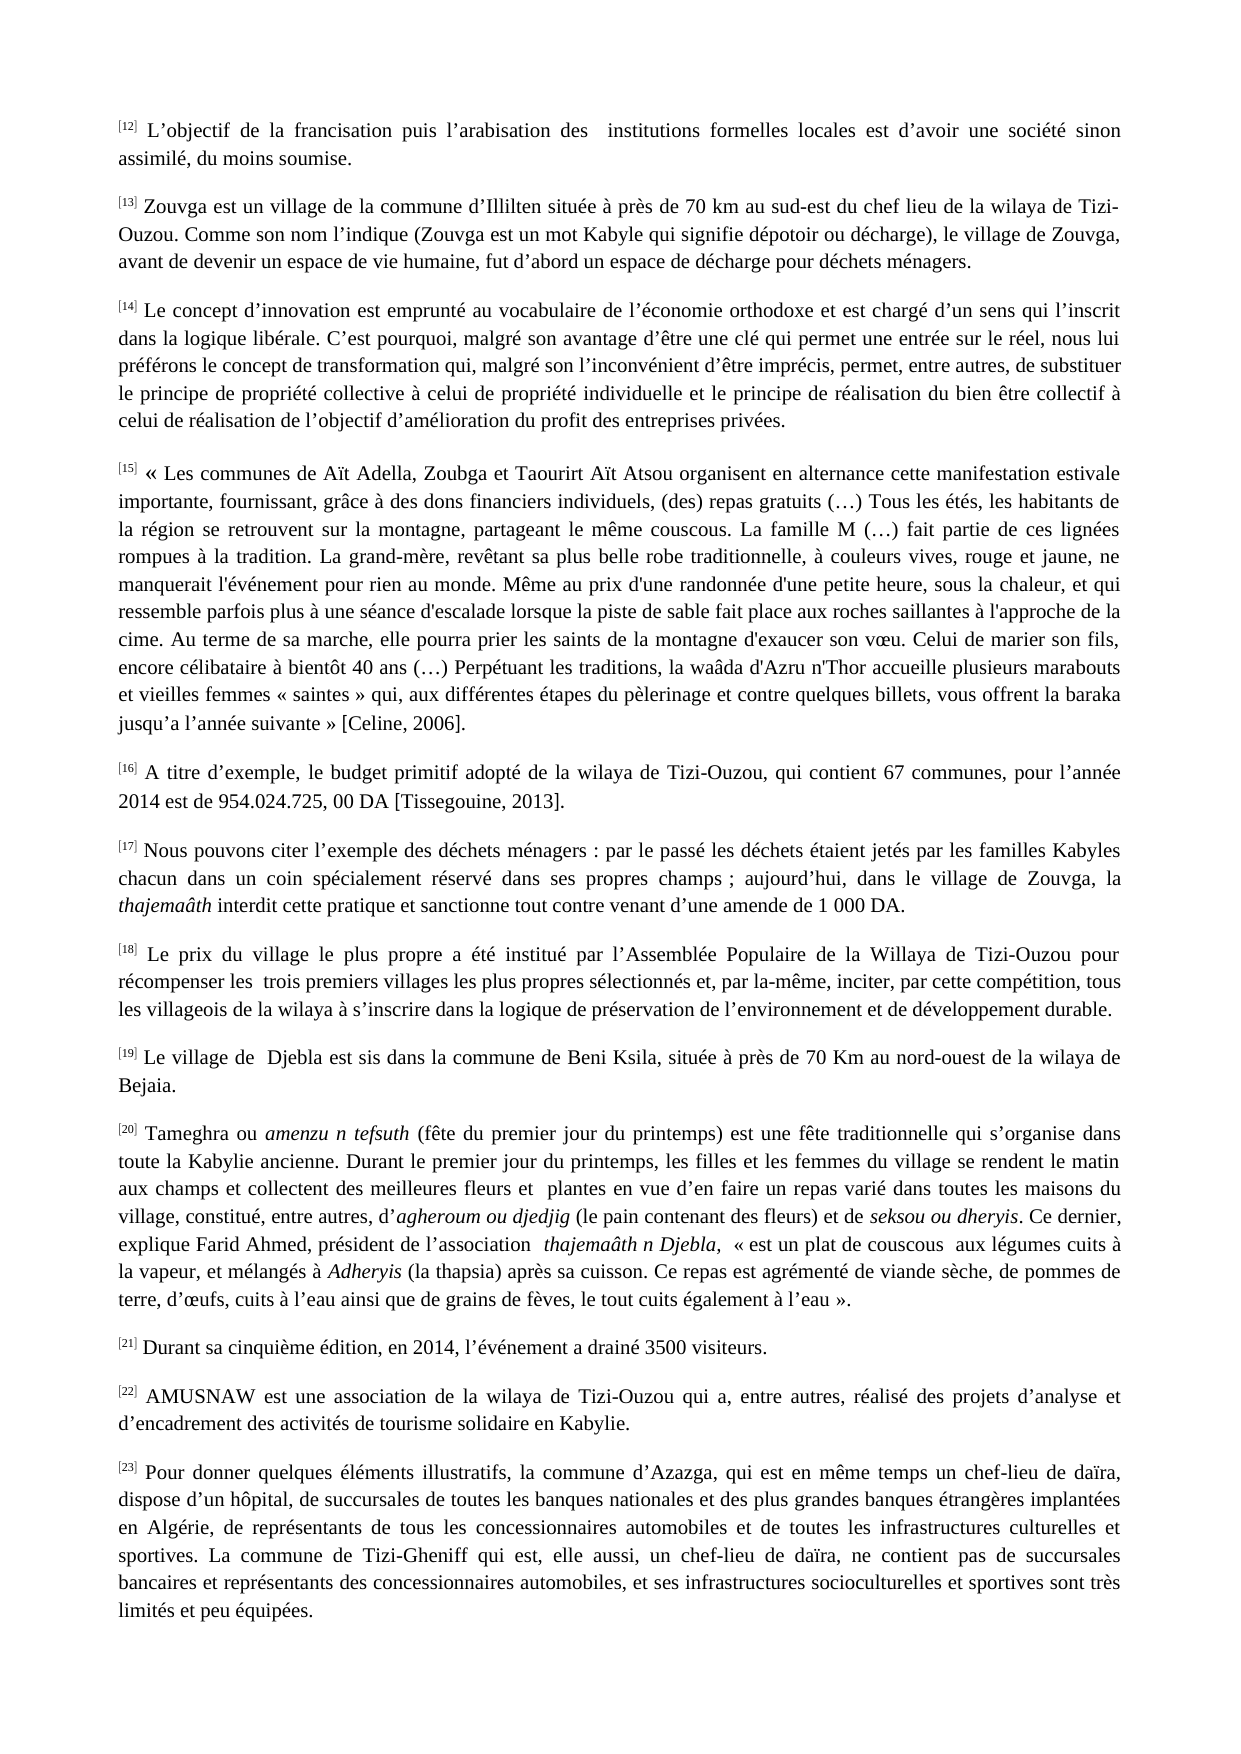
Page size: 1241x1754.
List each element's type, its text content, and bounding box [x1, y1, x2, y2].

text  « Les communes de Aït Adella, Zoubga et Taourirt Aït Atsou organisent en alternance cette manifestation estivale importante, fournissant, grâce à des dons financiers individuels, (des) repas gratuits (…) Tous les étés, les habitants de la région se retrouvent sur la montagne, partageant le même couscous. La famille M (…) fait partie de ces lignées rompues à la tradition. La grand-mère, revêtant sa plus belle robe traditionnelle, à couleurs vives, rouge et jaune, ne manquerait l'événement pour rien au monde. Même au prix d'une randonnée d'une petite heure, sous la chaleur, et qui ressemble parfois plus à une séance d'escalade lorsque la piste de sable fait place aux roches saillantes à l'approche de la cime. Au terme de sa marche, elle pourra prier les saints de la montagne d'exaucer son vœu. Celui de marier son fils, encore célibataire à bientôt 40 ans (…) Perpétuant les traditions, la waâda d'Azru n'Thor accueille plusieurs marabouts et vieilles femmes « saintes » qui, aux différentes étapes du pèlerinage et contre quelques billets, vous offrent la baraka jusqu’a l’année suivante » [Celine, 2006]. [118, 457, 1122, 735]
text  Le prix du village le plus propre a été institué par l’Assemblée Populaire de la Willaya de Tizi-Ouzou pour récompenser les trois premiers villages les plus propres sélectionnés et, par la-même, inciter, par cette compétition, tous les villageois de la wilaya à s’inscrire dans la logique de préservation de l’environnement et de développement durable. [118, 941, 1122, 1021]
text  L’objectif de la francisation puis l’arabisation des institutions formelles locales est d’avoir une société sinon assimilé, du moins soumise. [118, 118, 1122, 170]
text  Nous pouvons citer l’exemple des déchets ménagers : par le passé les déchets étaient jetés par les familles Kabyles chacun dans un coin spécialement réservé dans ses propres champs ; aujourd’hui, dans le village de Zouvga, la thajemaâth interdit cette pratique et sanctionne tout contre venant d’une amende de 1 000 DA. [118, 838, 1122, 917]
text  Le concept d’innovation est emprunté au vocabulaire de l’économie orthodoxe et est chargé d’un sens qui l’inscrit dans la logique libérale. C’est pourquoi, malgré son avantage d’être une clé qui permet une entrée sur le réel, nous lui préférons le concept de transformation qui, malgré son l’inconvénient d’être imprécis, permet, entre autres, de substituer le principe de propriété collective à celui de propriété individuelle et le principe de réalisation du bien être collectif à celui de réalisation de l’objectif d’amélioration du profit des entreprises privées. [118, 298, 1122, 432]
text  Le village de Djebla est sis dans la commune de Beni Ksila, située à près de 70 Km au nord-ouest de la wilaya de Bejaia. [118, 1045, 1122, 1097]
text  AMUSNAW est une association de la wilaya de Tizi-Ouzou qui a, entre autres, réalisé des projets d’analyse et d’encadrement des activités de tourisme solidaire en Kabylie. [118, 1384, 1122, 1435]
text  Pour donner quelques éléments illustratifs, la commune d’Azazga, qui est en même temps un chef-lieu de daïra, dispose d’un hôpital, de succursales de toutes les banques nationales et des plus grandes banques étrangères implantées en Algérie, de représentants de tous les concessionnaires automobiles et de toutes les infrastructures culturelles et sportives. La commune de Tizi-Gheniff qui est, elle aussi, un chef-lieu de daïra, ne contient pas de succursales bancaires et représentants des concessionnaires automobiles, et ses infrastructures socioculturelles et sportives sont très limités et peu équipées. [118, 1460, 1122, 1622]
text  Zouvga est un village de la commune d’Illilten située à près de 70 km au sud-est du chef lieu de la wilaya de Tizi-Ouzou. Comme son nom l’indique (Zouvga est un mot Kabyle qui signifie dépotoir ou décharge), le village de Zouvga, avant de devenir un espace de vie humaine, fut d’abord un espace de décharge pour déchets ménagers. [118, 194, 1122, 273]
text  Durant sa cinquième édition, en 2014, l’événement a drainé 3500 visiteurs. [118, 1335, 1122, 1359]
text  A titre d’exemple, le budget primitif adopté de la wilaya de Tizi-Ouzou, qui contient 67 communes, pour l’année 2014 est de 954.024.725, 00 DA [Tissegouine, 2013]. [118, 760, 1122, 813]
text  Tameghra ou amenzu n tefsuth (fête du premier jour du printemps) est une fête traditionnelle qui s’organise dans toute la Kabylie ancienne. Durant le premier jour du printemps, les filles et les femmes du village se rendent le matin aux champs et collectent des meilleures fleurs et plantes en vue d’en faire un repas varié dans toutes les maisons du village, constitué, entre autres, d’agheroum ou djedjig (le pain contenant des fleurs) et de seksou ou dheryis. Ce dernier, explique Farid Ahmed, président de l’association thajemaâth n Djebla, « est un plat de couscous aux légumes cuits à la vapeur, et mélangés à Adheryis (la thapsia) après sa cuisson. Ce repas est agrémenté de viande sèche, de pommes de terre, d’œufs, cuits à l’eau ainsi que de grains de fèves, le tout cuits également à l’eau ». [118, 1121, 1122, 1311]
